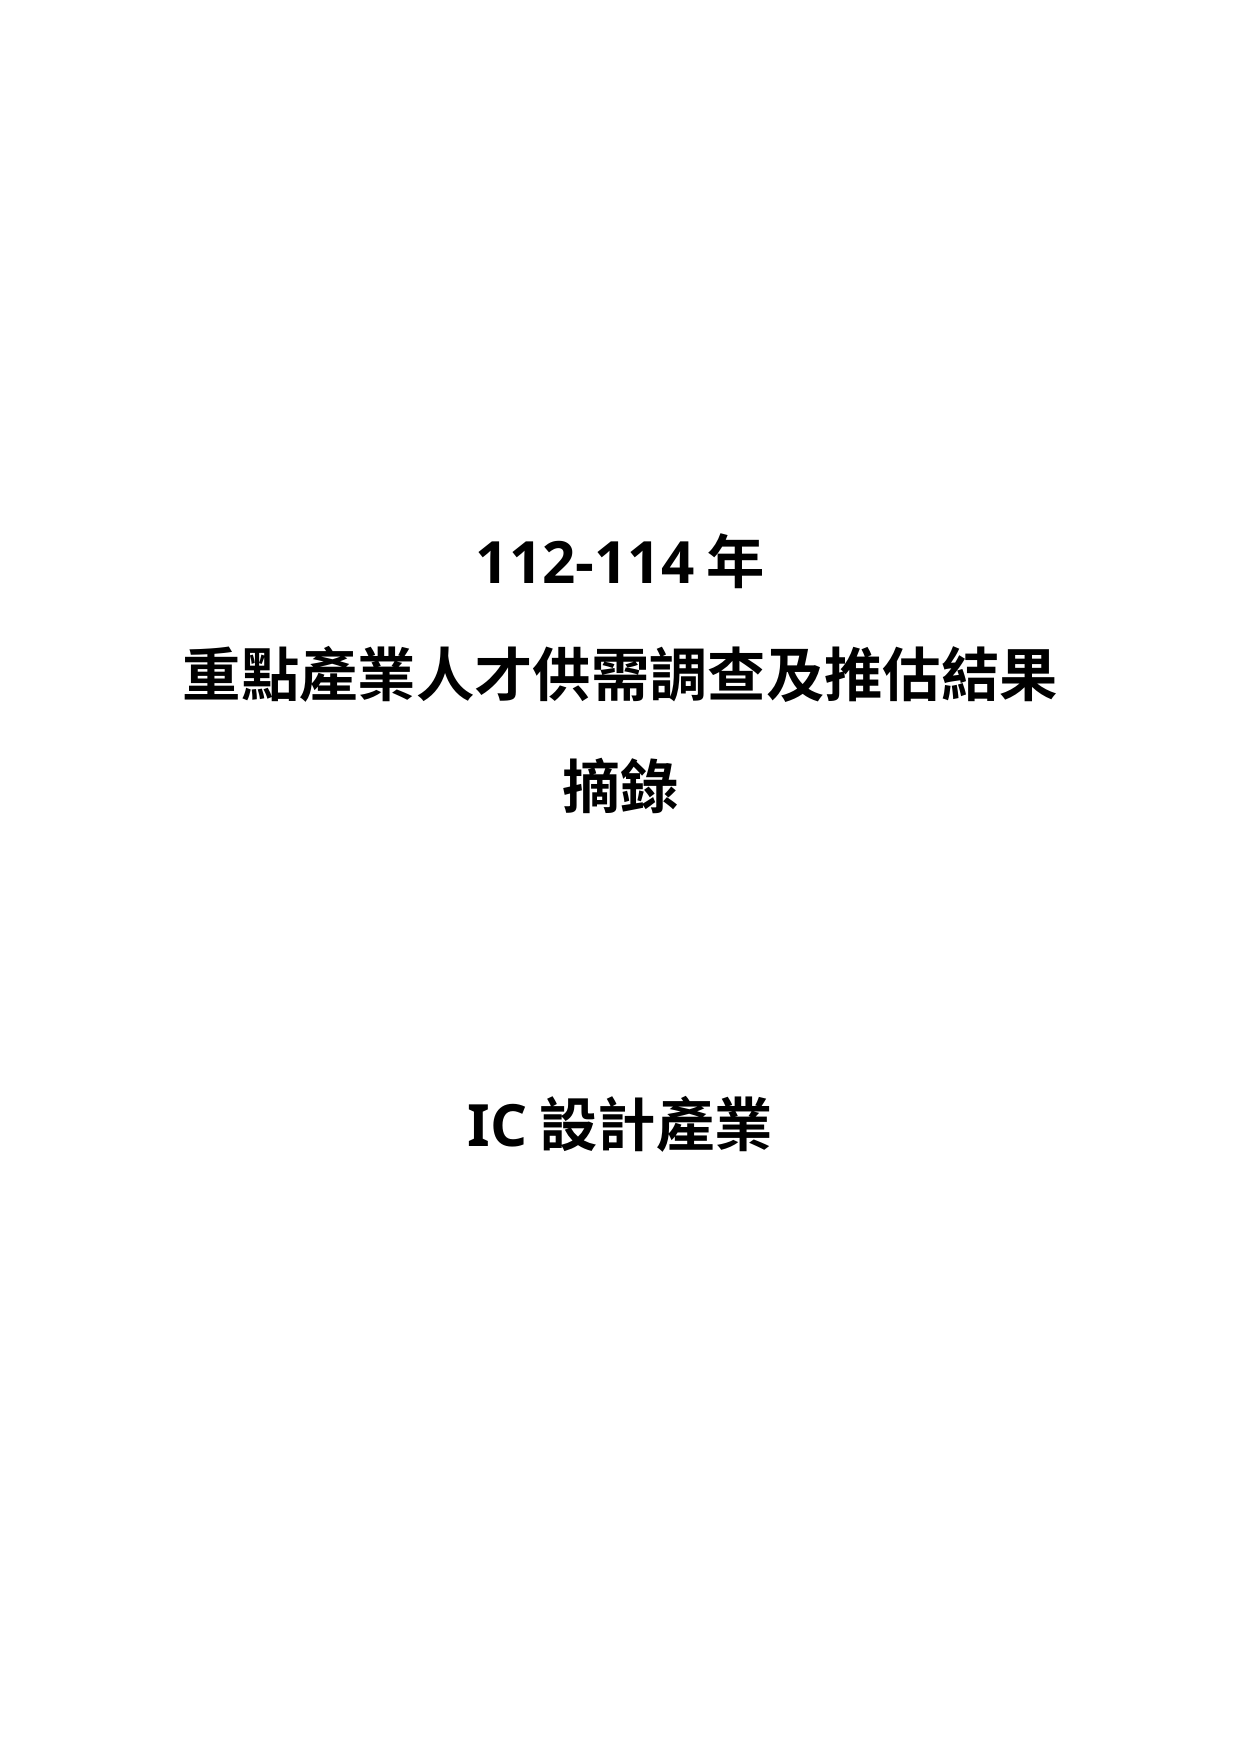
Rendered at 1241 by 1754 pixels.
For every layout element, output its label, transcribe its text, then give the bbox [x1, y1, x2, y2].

text 重點產業人才供需調查及推估結果 [135, 614, 1105, 727]
text IC設計產業 [148, 1064, 1092, 1177]
text 摘錄 [135, 727, 1105, 839]
text 112-114年 [135, 502, 1105, 614]
